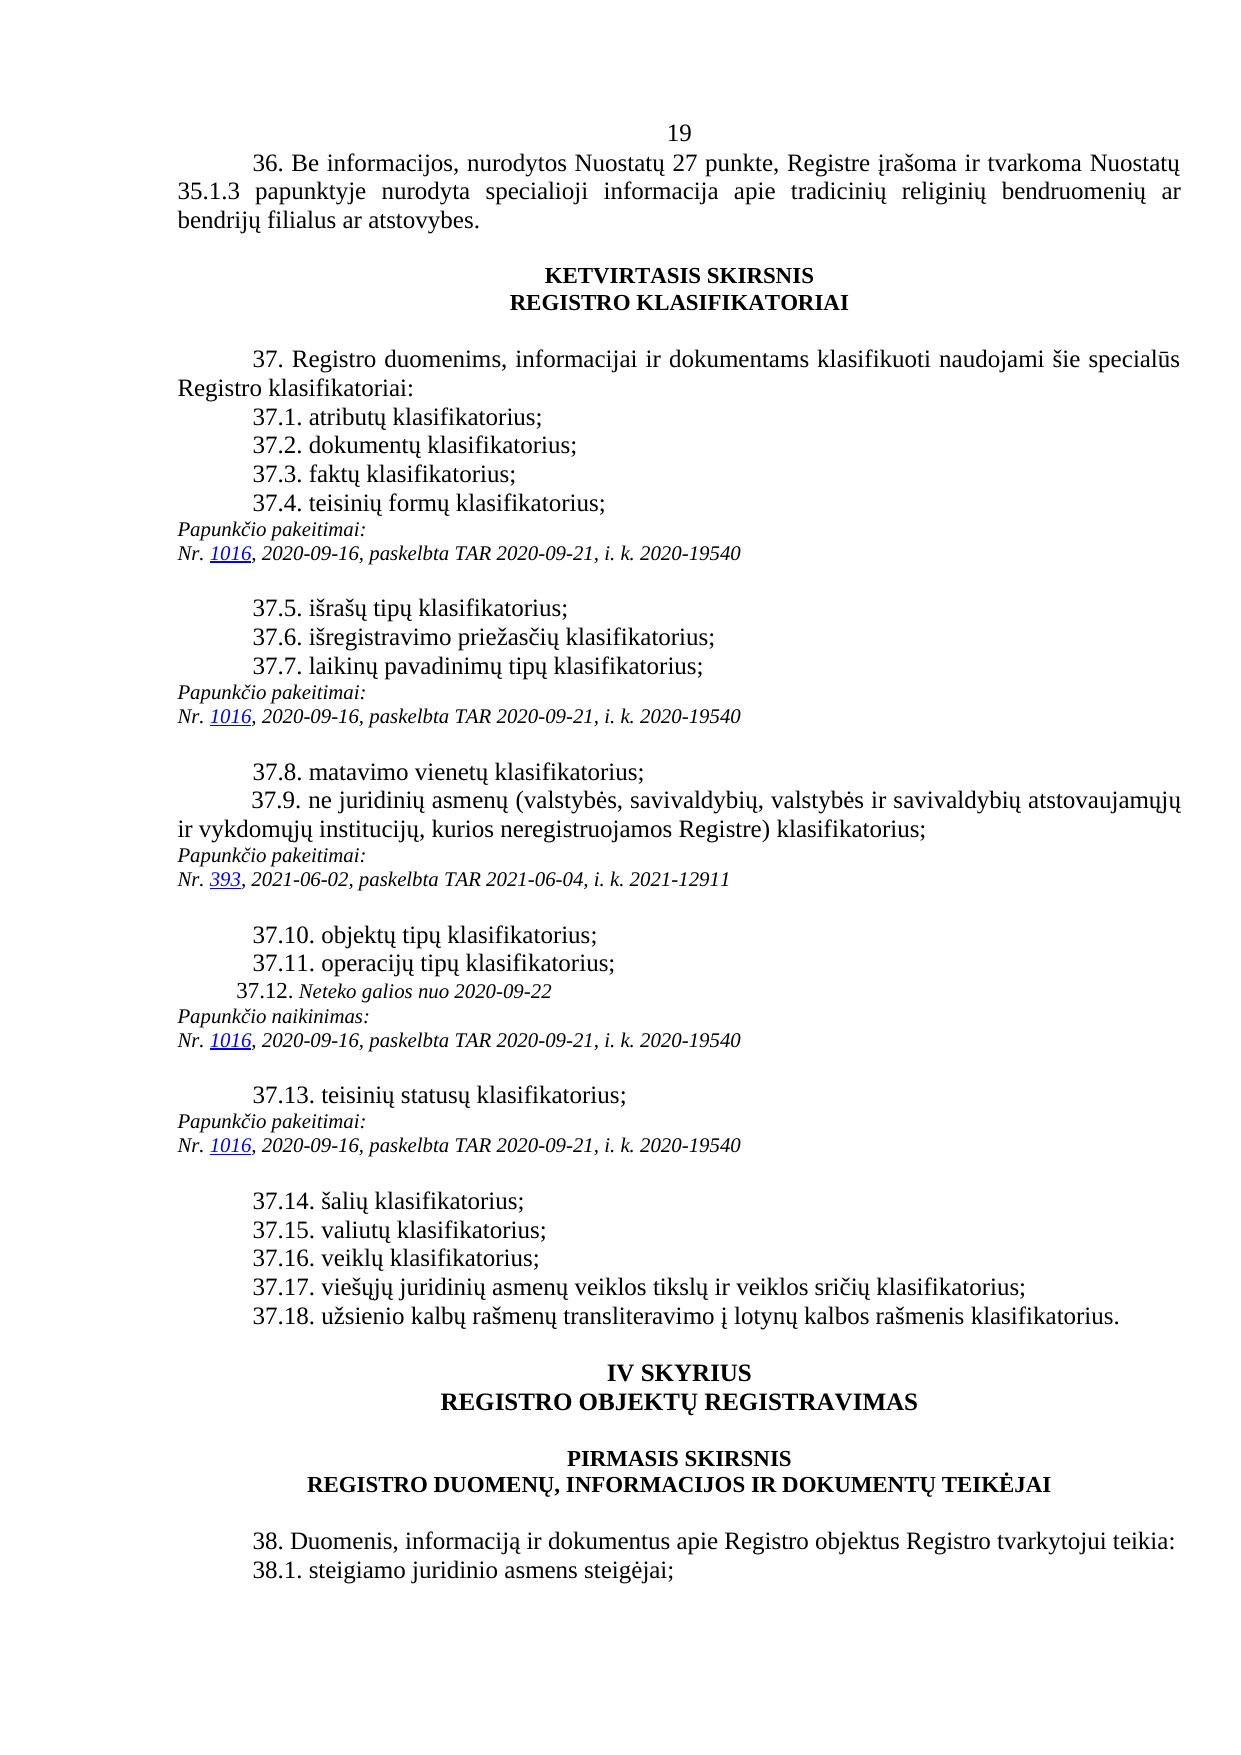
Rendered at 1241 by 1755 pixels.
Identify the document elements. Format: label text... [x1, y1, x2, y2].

text 37.13. teisinių statusų klasifikatorius; [177, 1080, 1181, 1109]
text 36. Be informacijos, nurodytos Nuostatų 27 punkte, Registre įrašoma ir tvarkoma Nuostatų 35.1.3 papunktyje nurodyta specialioji informacija apie tradicinių religinių bendruomenių ar bendrijų filialus ar atstovybes. [177, 148, 1181, 234]
text 37.5. išrašų tipų klasifikatorius; [177, 593, 1181, 622]
text Nr. 1016, 2020-09-16, paskelbta TAR 2020-09-21, i. k. 2020-19540 [177, 1028, 1181, 1052]
text IV SKYRIUS [177, 1358, 1181, 1387]
text 37.4. teisinių formų klasifikatorius; [177, 488, 1181, 517]
text 38.1. steigiamo juridinio asmens steigėjai; [177, 1555, 1181, 1584]
text PIRMASIS SKIRSNIS [177, 1445, 1181, 1471]
text Papunkčio pakeitimai: [177, 517, 1181, 541]
text Papunkčio pakeitimai: [177, 1109, 1181, 1133]
text 38. Duomenis, informaciją ir dokumentus apie Registro objektus Registro tvarkytojui teikia: [177, 1526, 1181, 1555]
text 37.9. ne juridinių asmenų (valstybės, savivaldybių, valstybės ir savivaldybių atstovaujamųjų ir vykdomųjų institucijų, kurios neregistruojamos Registre) klasifikatorius; [177, 785, 1181, 843]
text 37.12. Neteko galios nuo 2020-09-22 [177, 977, 1181, 1003]
text REGISTRO DUOMENŲ, INFORMACIJOS IR DOKUMENTŲ TEIKĖJAI [177, 1471, 1181, 1497]
text 37.15. valiutų klasifikatorius; [177, 1215, 1181, 1243]
text 37.7. laikinų pavadinimų tipų klasifikatorius; [177, 651, 1181, 680]
text Nr. 393, 2021-06-02, paskelbta TAR 2021-06-04, i. k. 2021-12911 [177, 867, 1181, 891]
text REGISTRO OBJEKTŲ REGISTRAVIMAS [177, 1387, 1181, 1416]
text Nr. 1016, 2020-09-16, paskelbta TAR 2020-09-21, i. k. 2020-19540 [177, 704, 1181, 728]
text 37.14. šalių klasifikatorius; [177, 1186, 1181, 1215]
text Papunkčio pakeitimai: [177, 843, 1181, 867]
text 37.2. dokumentų klasifikatorius; [177, 430, 1181, 459]
text Papunkčio pakeitimai: [177, 680, 1181, 704]
text 37.16. veiklų klasifikatorius; [177, 1243, 1181, 1272]
text 37.17. viešųjų juridinių asmenų veiklos tikslų ir veiklos sričių klasifikatorius; [177, 1272, 1181, 1301]
text Nr. 1016, 2020-09-16, paskelbta TAR 2020-09-21, i. k. 2020-19540 [177, 1133, 1181, 1157]
text 37.8. matavimo vienetų klasifikatorius; [177, 757, 1181, 785]
text 37.3. faktų klasifikatorius; [177, 459, 1181, 488]
text REGISTRO KLASIFIKATORIAI [177, 289, 1181, 315]
text 37.6. išregistravimo priežasčių klasifikatorius; [177, 622, 1181, 651]
text 37. Registro duomenims, informacijai ir dokumentams klasifikuoti naudojami šie specialūs Registro klasifikatoriai: [177, 344, 1181, 402]
text Nr. 1016, 2020-09-16, paskelbta TAR 2020-09-21, i. k. 2020-19540 [177, 541, 1181, 565]
text KETVIRTASIS SKIRSNIS [177, 263, 1181, 289]
text Papunkčio naikinimas: [177, 1003, 1181, 1028]
text 37.10. objektų tipų klasifikatorius; [177, 920, 1181, 948]
text 37.18. užsienio kalbų rašmenų transliteravimo į lotynų kalbos rašmenis klasifikatorius. [177, 1301, 1181, 1330]
text 37.11. operacijų tipų klasifikatorius; [177, 948, 1181, 977]
text 37.1. atributų klasifikatorius; [177, 402, 1181, 430]
